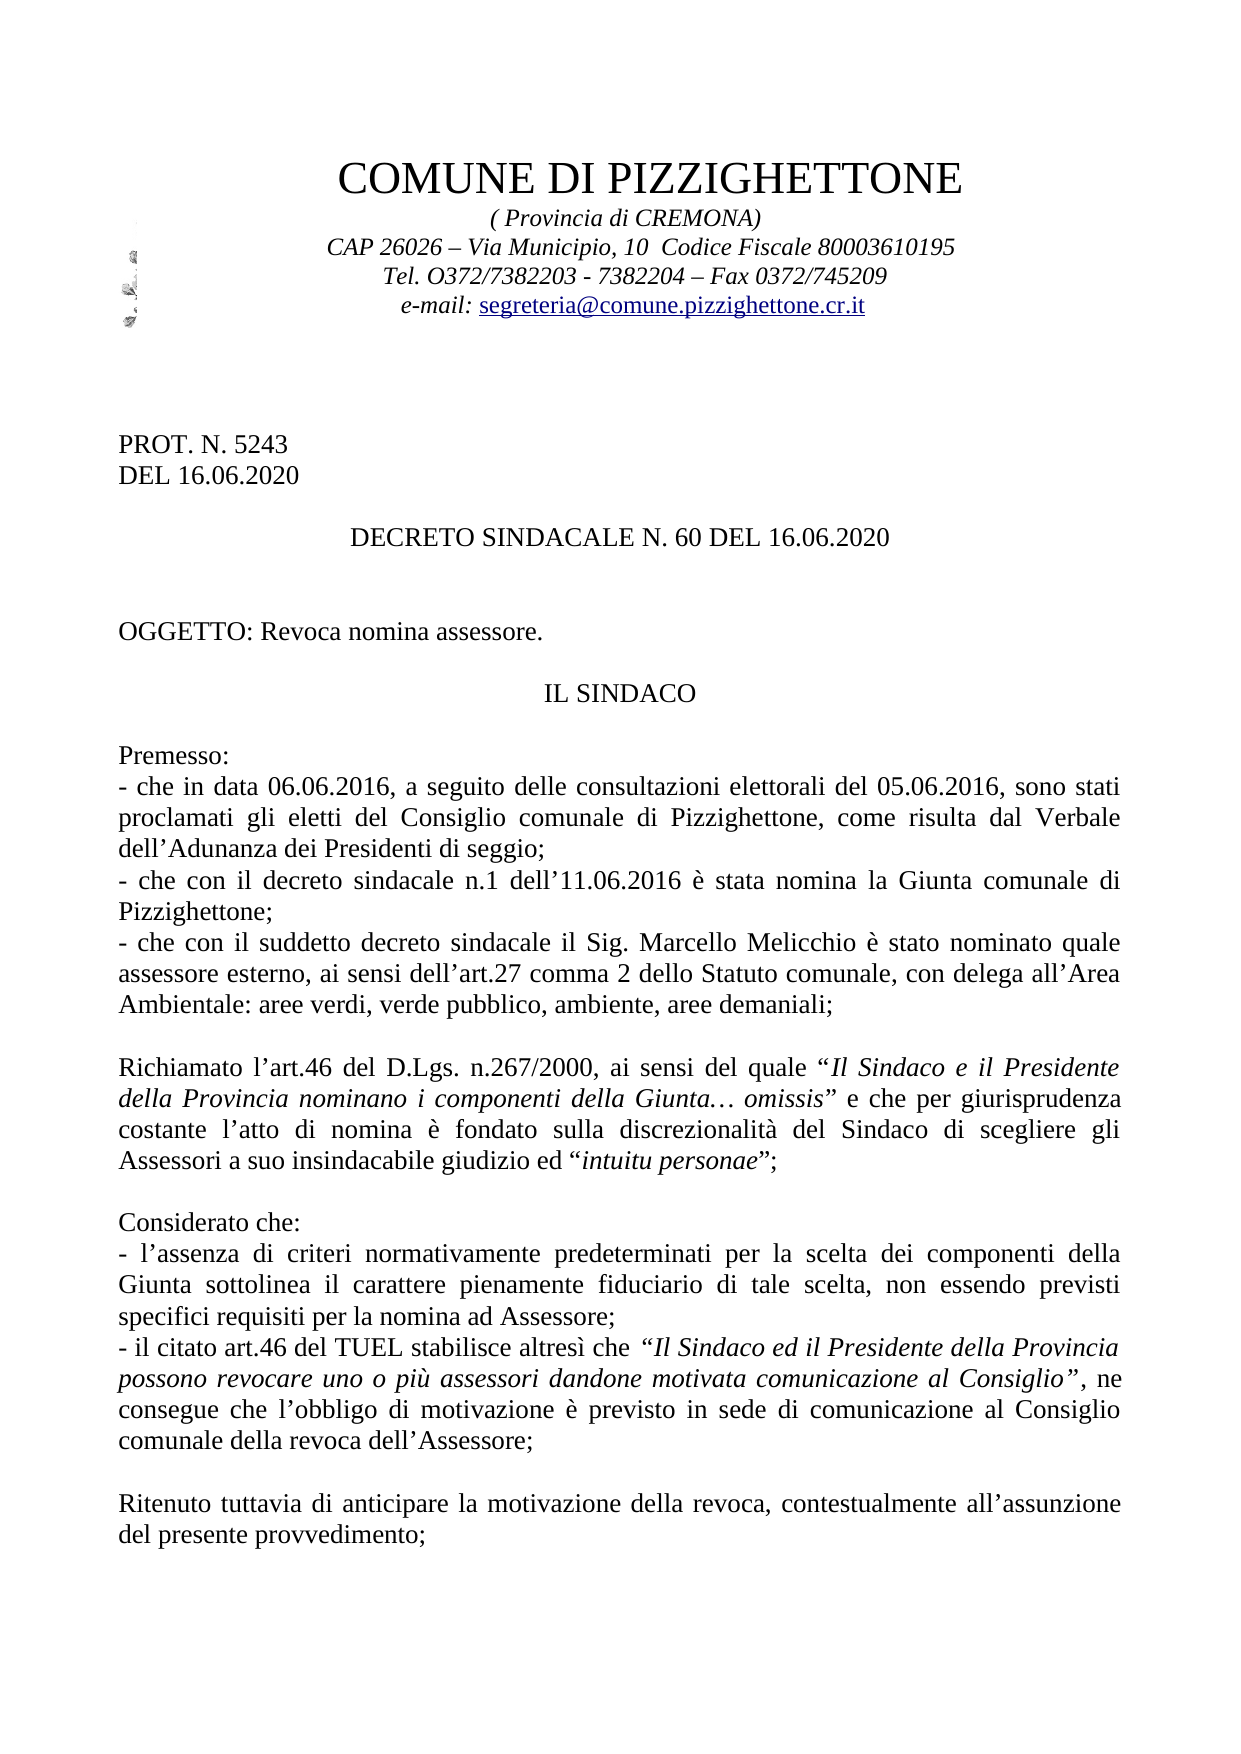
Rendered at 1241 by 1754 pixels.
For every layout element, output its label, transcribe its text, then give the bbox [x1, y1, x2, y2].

text DECRETO SINDACALE N. 60 DEL 16.06.2020 [118, 521, 1122, 552]
text Richiamato l’art.46 del D.Lgs. n.267/2000, ai sensi del quale “Il Sindaco e il Presidente della Provincia nominano i componenti della Giunta… omissis” e che per giurisprudenza costante l’atto di nomina è fondato sulla discrezionalità del Sindaco di scegliere gli Assessori a suo insindacabile giudizio ed “intuitu personae”; [118, 1051, 1122, 1175]
text - l’assenza di criteri normativamente predeterminati per la scelta dei componenti della Giunta sottolinea il carattere pienamente fiduciario di tale scelta, non essendo previsti specifici requisiti per la nomina ad Assessore; [118, 1237, 1122, 1331]
text PROT. N. 5243 [118, 428, 1122, 459]
text DEL 16.06.2020 [118, 459, 1122, 490]
text IL SINDACO [118, 677, 1122, 708]
text - che con il decreto sindacale n.1 dell’11.06.2016 è stata nomina la Giunta comunale di Pizzighettone; [118, 864, 1122, 926]
text - che con il suddetto decreto sindacale il Sig. Marcello Melicchio è stato nominato quale assessore esterno, ai sensi dell’art.27 comma 2 dello Statuto comunale, con delega all’Area Ambientale: aree verdi, verde pubblico, ambiente, aree demaniali; [118, 926, 1122, 1019]
text - il citato art.46 del TUEL stabilisce altresì che “Il Sindaco ed il Presidente della Provincia possono revocare uno o più assessori dandone motivata comunicazione al Consiglio”, ne consegue che l’obbligo di motivazione è previsto in sede di comunicazione al Consiglio comunale della revoca dell’Assessore; [118, 1331, 1122, 1456]
text ( Provincia di CREMONA) [152, 203, 1001, 232]
text CAP 26026 – Via Municipio, 10 Codice Fiscale 80003610195 [152, 232, 1001, 261]
text - che in data 06.06.2016, a seguito delle consultazioni elettorali del 05.06.2016, sono stati proclamati gli eletti del Consiglio comunale di Pizzighettone, come risulta dal Verbale dell’Adunanza dei Presidenti di seggio; [118, 770, 1122, 864]
text Tel. O372/7382203 - 7382204 – Fax 0372/745209 [152, 261, 1001, 290]
text Premesso: [118, 739, 1122, 770]
subtitle COMUNE DI PIZZIGHETTONE [152, 151, 1001, 203]
text Considerato che: [118, 1206, 1122, 1237]
text Ritenuto tuttavia di anticipare la motivazione della revoca, contestualmente all’assunzione del presente provvedimento; [118, 1487, 1122, 1549]
text e-mail: segreteria@comune.pizzighettone.cr.it [152, 290, 1001, 318]
text OGGETTO: Revoca nomina assessore. [118, 614, 1122, 646]
